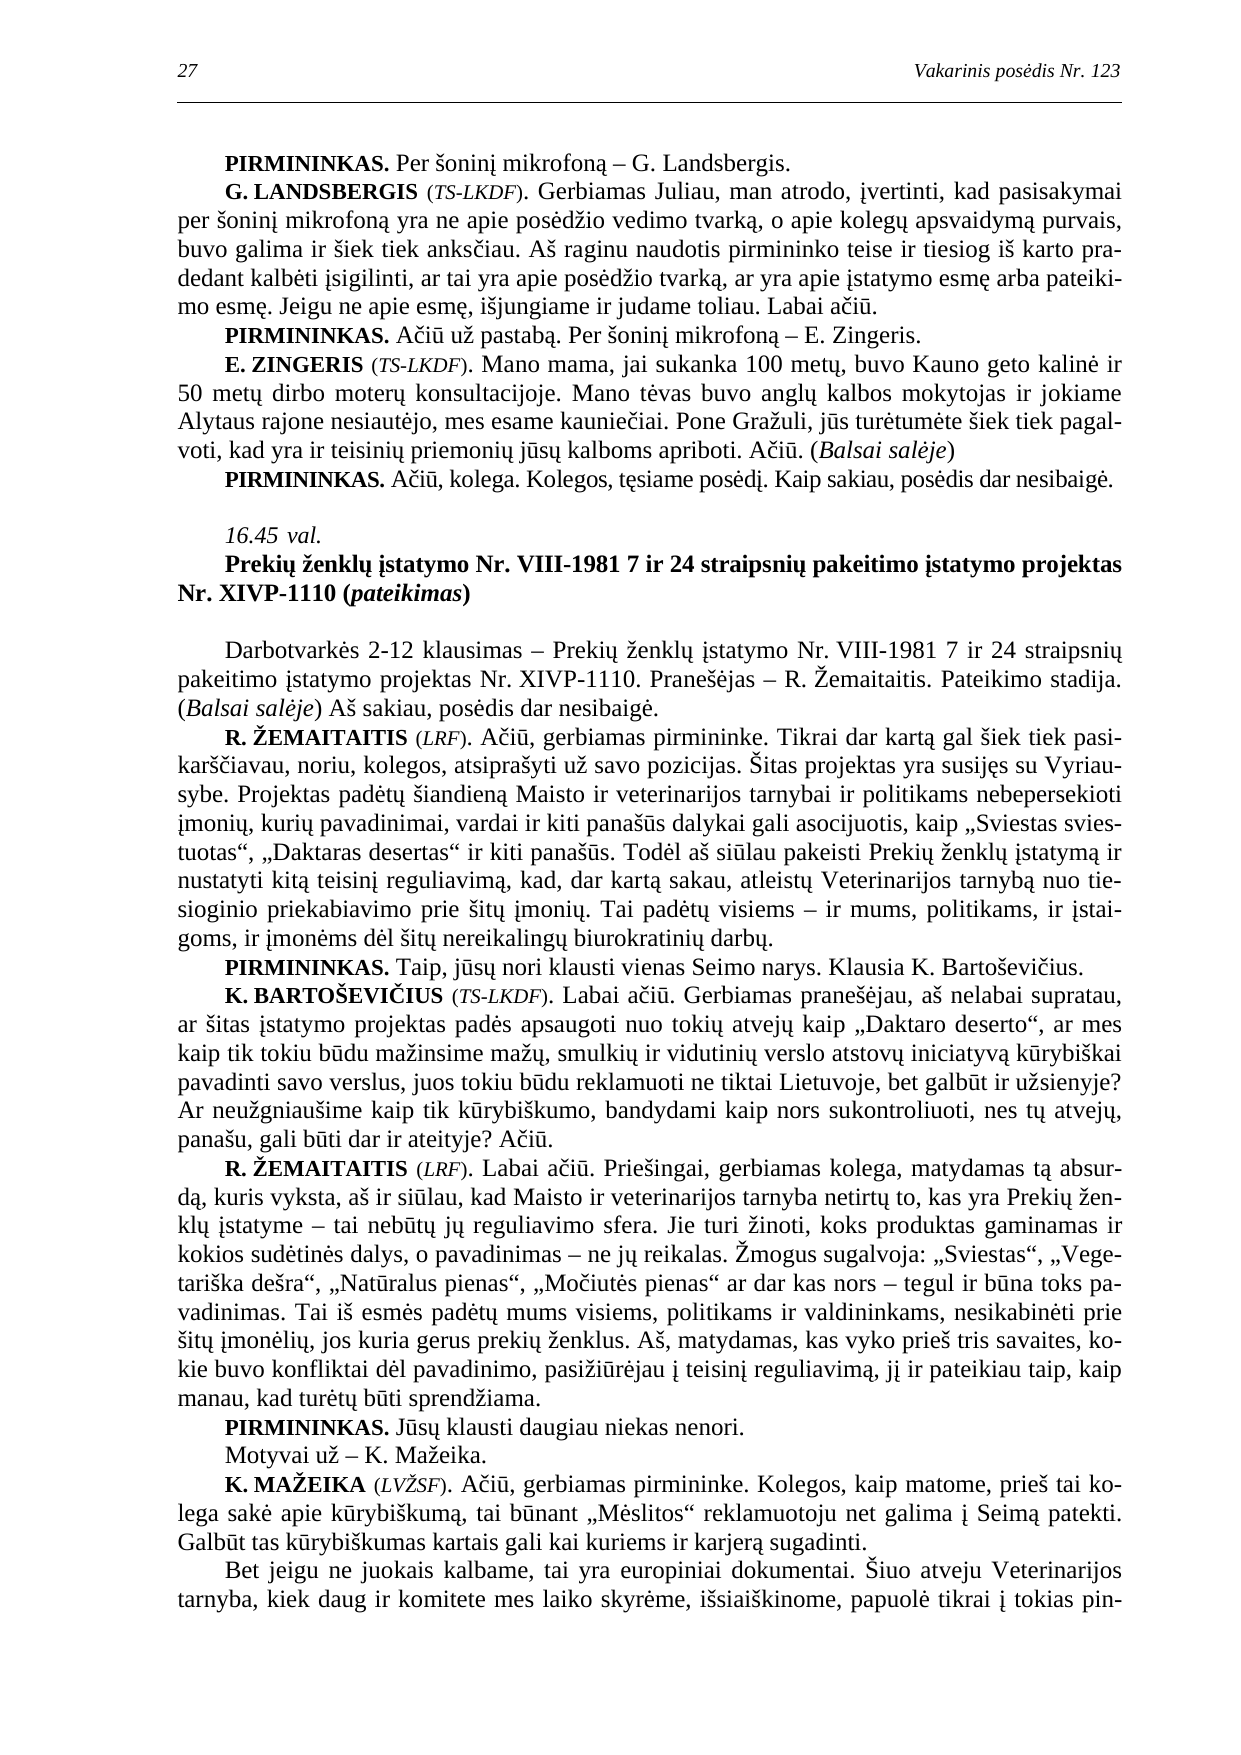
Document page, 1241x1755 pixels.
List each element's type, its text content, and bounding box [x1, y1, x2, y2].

text PIRMININKAS. Jū­sų klaus­ti dau­giau nie­kas ne­no­ri. [177, 1412, 1122, 1440]
text PIRMININKAS. Taip, jū­sų no­ri klaus­ti vie­nas Sei­mo na­rys. Klau­sia K. Bar­to­še­vi­čius. [177, 952, 1122, 980]
text G. LANDSBERGIS (TS-LKDF). Ger­bia­mas Ju­liau, man at­ro­do, įver­tin­ti, kad pa­si­sa­ky­mai per šo­ni­nį mik­ro­fo­ną yra ne apie po­sė­džio ve­di­mo tvar­ką, o apie ko­le­gų apsvai­dy­mą pur­vais, bu­vo ga­li­ma ir šiek tiek anks­čiau. Aš ra­gi­nu nau­do­tis pir­mi­nin­ko tei­se ir tie­siog iš kar­to pra­de­dant kal­bė­ti įsi­gi­lin­ti, ar tai yra apie po­sė­džio tvar­ką, ar yra apie įsta­ty­mo es­mę ar­ba pa­tei­ki­mo es­mę. Jei­gu ne apie es­mę, iš­jun­gia­me ir ju­da­me to­liau. La­bai ačiū. [177, 176, 1122, 320]
text PIRMININKAS. Ačiū, ko­le­ga. Ko­le­gos, tę­sia­me po­sė­dį. Kaip sa­kiau, po­sė­dis dar ne­si­bai­gė. [177, 464, 1122, 493]
text R. ŽEMAITAITIS (LRF). La­bai ačiū. Prie­šin­gai, ger­bia­mas ko­le­ga, ma­ty­da­mas tą ab­sur­dą, ku­ris vyks­ta, aš ir siū­lau, kad Mais­to ir ve­te­ri­na­ri­jos tar­ny­ba ne­tir­tų to, kas yra Pre­kių žen­klų įsta­ty­me – tai ne­bū­tų jų re­gu­lia­vi­mo sfe­ra. Jie tu­ri ži­no­ti, koks pro­duk­tas ga­mi­na­mas ir kokios su­dė­ti­nės da­lys, o pa­va­di­ni­mas – ne jų rei­ka­las. Žmo­gus su­gal­vo­ja: „Svies­tas“, „Ve­ge­ta­riš­ka deš­ra“, „Na­tū­ra­lus pie­nas“, „Mo­čiu­tės pie­nas“ ar dar kas nors – te­gul ir bū­na toks pa­va­di­ni­mas. Tai iš es­mės pa­dė­tų mums vi­siems, po­li­ti­kams ir val­di­nin­kams, ne­si­ka­bi­nė­ti prie ši­tų įmo­nė­lių, jos ku­ria ge­rus pre­kių žen­klus. Aš, ma­ty­da­mas, kas vy­ko prieš tris sa­vai­tes, ko­kie bu­vo kon­flik­tai dėl pa­va­di­ni­mo, pa­si­žiū­rė­jau į tei­si­nį re­gu­lia­vi­mą, jį ir pa­tei­kiau taip, kaip ma­nau, kad tu­rė­tų bū­ti spren­džia­ma. [177, 1153, 1122, 1412]
text Dar­bo­tvarkės 2-12 klau­si­mas – Pre­kių žen­klų įsta­ty­mo Nr. VIII-1981 7 ir 24 straips­nių pa­kei­ti­mo įsta­ty­mo pro­jek­tas Nr. XIVP-1110. Pra­ne­šė­jas – R. Že­mai­tai­tis. Pa­tei­ki­mo sta­di­ja. (Bal­sai sa­lė­je) Aš sa­kiau, po­sė­dis dar ne­si­bai­gė. [177, 635, 1122, 722]
text Pre­kių žen­klų įsta­ty­mo Nr. VIII-1981 7 ir 24 straips­nių pa­kei­ti­mo įsta­ty­mo pro­jek­tas Nr. XIVP-1110 (pa­tei­ki­mas) [177, 549, 1122, 607]
text K. BARTOŠEVIČIUS (TS-LKDF). La­bai ačiū. Ger­bia­mas pra­ne­šė­jau, aš ne­la­bai su­pra­tau, ar ši­tas įsta­ty­mo pro­jek­tas pa­dės ap­sau­go­ti nuo to­kių at­ve­jų kaip „Dak­ta­ro de­ser­to“, ar mes kaip tik to­kiu bū­du ma­žin­si­me ma­žų, smul­kių ir vi­du­ti­nių ver­slo at­sto­vų ini­cia­ty­vą kū­ry­biš­kai pa­va­din­ti sa­vo ver­slus, juos to­kiu bū­du re­kla­muo­ti ne tik­tai Lie­tu­vo­je, bet gal­būt ir už­sie­ny­je? Ar ne­už­gniau­ši­me kaip tik kū­ry­biš­ku­mo, ban­dy­da­mi kaip nors su­kon­tro­liuo­ti, nes tų at­ve­jų, pa­na­šu, ga­li bū­ti dar ir at­ei­ty­je? Ačiū. [177, 980, 1122, 1153]
text K. MAŽEIKA (LVŽSF). Ačiū, ger­bia­mas pir­mi­nin­ke. Ko­le­gos, kaip ma­to­me, prieš tai ko­le­ga sa­kė apie kū­ry­biš­ku­mą, tai bū­nant „Mės­li­tos“ re­kla­muo­to­ju net ga­li­ma į Sei­mą pa­tek­ti. Gal­būt tas kū­ry­biš­ku­mas kar­tais ga­li kai ku­riems ir kar­je­rą su­ga­din­ti. [177, 1469, 1122, 1555]
text R. ŽEMAITAITIS (LRF). Ačiū, ger­bia­mas pir­mi­nin­ke. Tik­rai dar kar­tą gal šiek tiek pa­si­karš­čia­vau, no­riu, ko­le­gos, at­si­pra­šy­ti už sa­vo po­zi­ci­jas. Ši­tas pro­jek­tas yra su­si­jęs su Vy­riau­sy­be. Pro­jek­tas pa­dė­tų šian­die­ną Mais­to ir ve­te­ri­na­ri­jos tar­ny­bai ir po­li­ti­kams ne­be­per­se­kio­ti įmo­nių, ku­rių pa­va­di­ni­mai, var­dai ir ki­ti pa­na­šūs da­ly­kai ga­li aso­ci­juo­tis, kaip „Svies­tas svies­tuo­tas“, „Dak­ta­ras de­ser­tas“ ir ki­ti pa­na­šūs. To­dėl aš siū­lau pa­keis­ti Pre­kių žen­klų įsta­ty­mą ir nu­sta­ty­ti ki­tą tei­si­nį re­gu­lia­vi­mą, kad, dar kar­tą sa­kau, at­leis­tų Ve­te­ri­na­ri­jos tar­ny­bą nuo tie­sio­gi­nio prie­ka­bia­vi­mo prie ši­tų įmo­nių. Tai pa­dė­tų vi­siems – ir mums, po­li­ti­kams, ir įstai­goms, ir įmo­nėms dėl ši­tų ne­rei­ka­lin­gų biu­ro­kratinių dar­bų. [177, 722, 1122, 952]
text Bet jei­gu ne juo­kais kal­ba­me, tai yra eu­ro­pi­niai do­ku­men­tai. Šiuo at­ve­ju Ve­te­ri­na­ri­jos tar­ny­ba, kiek daug ir ko­mi­te­te mes lai­ko sky­rė­me, iš­si­aiš­ki­no­me, pa­puo­lė tik­rai į to­kias pin­ [177, 1555, 1122, 1613]
text PIRMININKAS. Per šo­ni­nį mik­ro­fo­ną – G. Land­sber­gis. [177, 148, 1122, 176]
text E. ZINGERIS (TS-LKDF). Ma­no ma­ma, jai su­kan­ka 100 me­tų, bu­vo Kau­no ge­to ka­li­nė ir 50 me­tų dir­bo mo­te­rų kon­sul­ta­ci­jo­je. Ma­no tė­vas bu­vo an­glų kal­bos mo­ky­to­jas ir jo­kia­me Aly­taus ra­jo­ne ne­siau­tė­jo, mes esa­me kau­nie­čiai. Po­ne Gra­žu­li, jūs tu­rė­tu­mė­te šiek tiek pa­gal­vo­ti, kad yra ir tei­si­nių prie­mo­nių jū­sų kal­boms ap­ri­bo­ti. Ačiū. (Bal­sai sa­lė­je) [177, 349, 1122, 464]
text 16.45 val. [224, 521, 1122, 549]
text Mo­ty­vai už – K. Ma­žei­ka. [177, 1440, 1122, 1469]
text PIRMININKAS. Ačiū už pa­sta­bą. Per šo­ni­nį mik­ro­fo­ną – E. Zin­ge­ris. [177, 320, 1122, 349]
